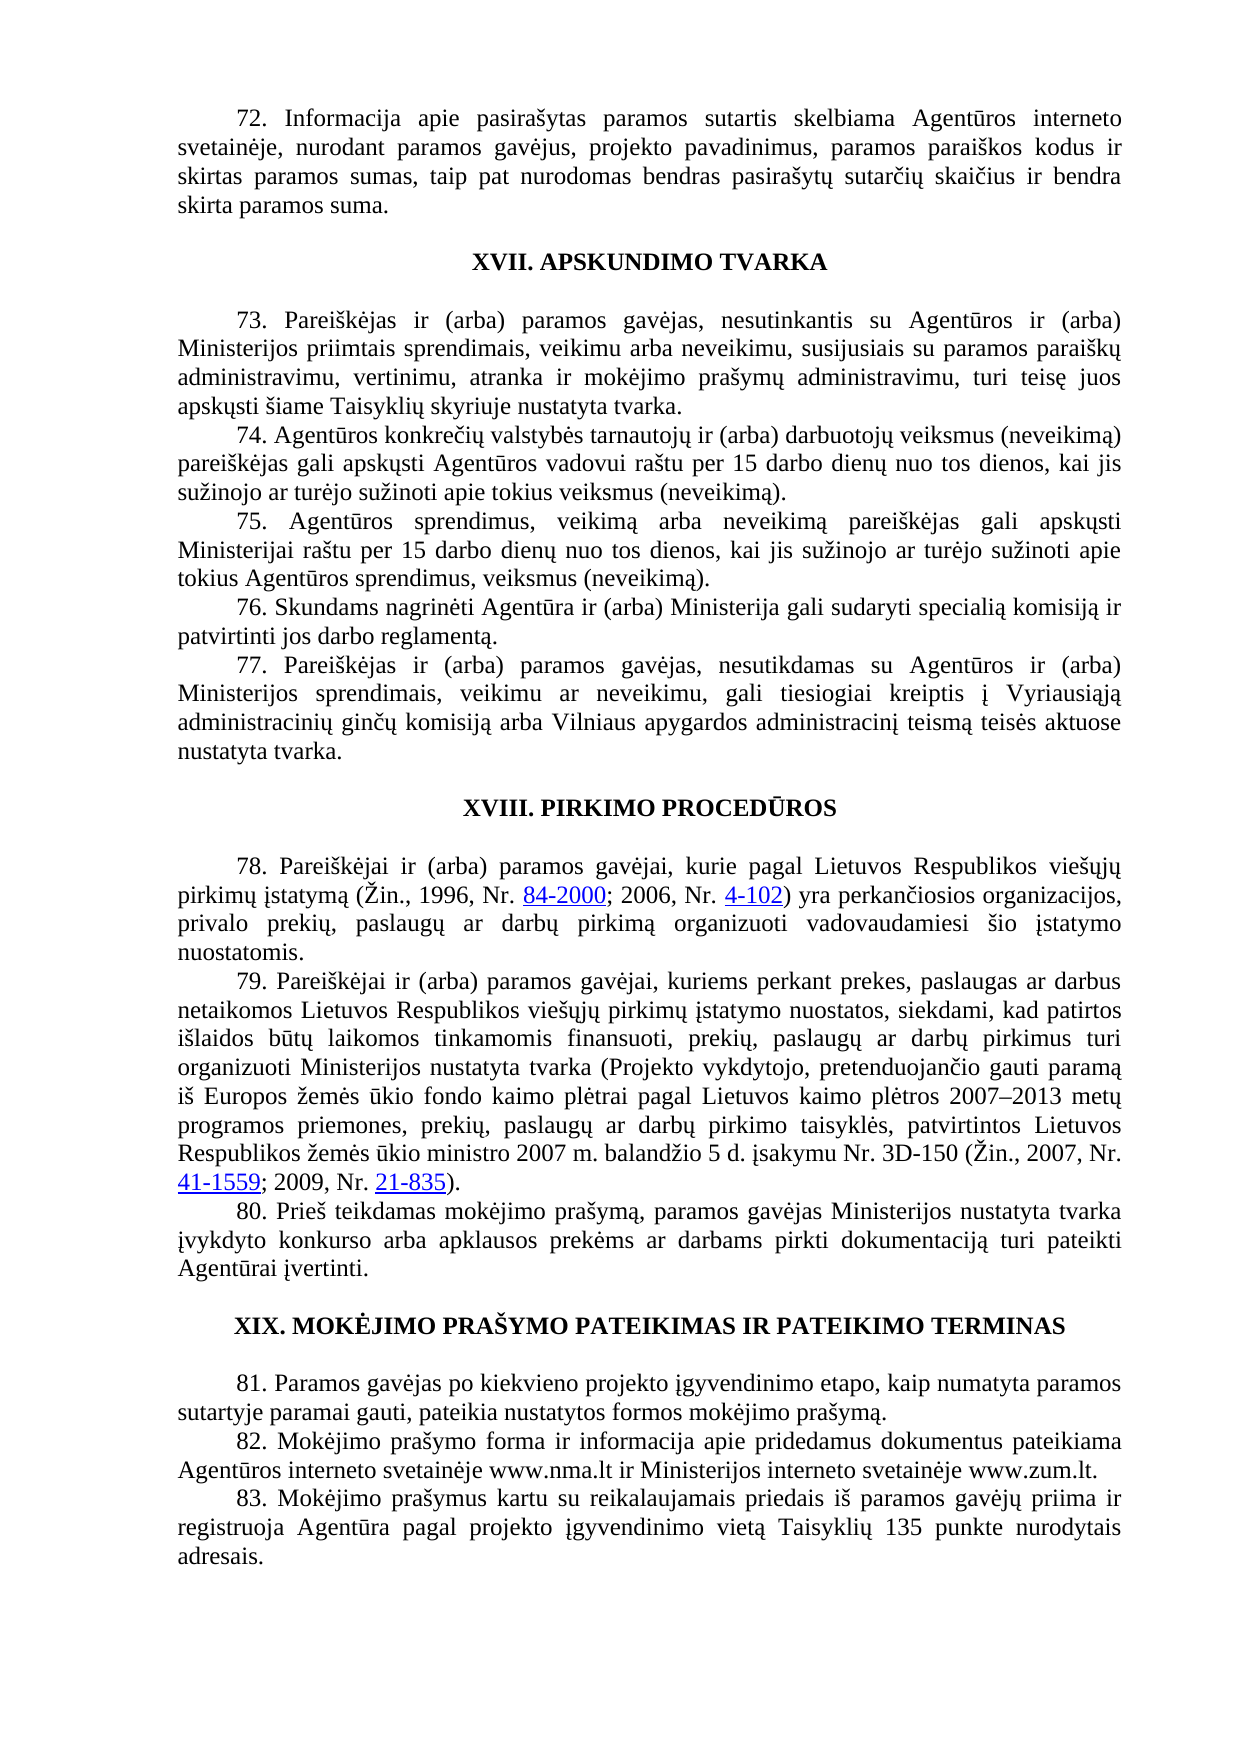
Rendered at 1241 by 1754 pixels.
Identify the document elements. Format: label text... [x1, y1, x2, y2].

text 74. Agentūros konkrečių valstybės tarnautojų ir (arba) darbuotojų veiksmus (neveikimą) pareiškėjas gali apskųsti Agentūros vadovui raštu per 15 darbo dienų nuo tos dienos, kai jis sužinojo ar turėjo sužinoti apie tokius veiksmus (neveikimą). [177, 420, 1122, 506]
text 77. Pareiškėjas ir (arba) paramos gavėjas, nesutikdamas su Agentūros ir (arba) Ministerijos sprendimais, veikimu ar neveikimu, gali tiesiogiai kreiptis į Vyriausiąją administracinių ginčų komisiją arba Vilniaus apygardos administracinį teismą teisės aktuose nustatyta tvarka. [177, 650, 1122, 765]
text 79. Pareiškėjai ir (arba) paramos gavėjai, kuriems perkant prekes, paslaugas ar darbus netaikomos Lietuvos Respublikos viešųjų pirkimų įstatymo nuostatos, siekdami, kad patirtos išlaidos būtų laikomos tinkamomis finansuoti, prekių, paslaugų ar darbų pirkimus turi organizuoti Ministerijos nustatyta tvarka (Projekto vykdytojo, pretenduojančio gauti paramą iš Europos žemės ūkio fondo kaimo plėtrai pagal Lietuvos kaimo plėtros 2007–2013 metų programos priemones, prekių, paslaugų ar darbų pirkimo taisyklės, patvirtintos Lietuvos Respublikos žemės ūkio ministro 2007 m. balandžio 5 d. įsakymu Nr. 3D-150 (Žin., 2007, Nr. 41-1559; 2009, Nr. 21-835). [177, 966, 1122, 1196]
text XVIII. PIRKIMO PROCEDŪROS [177, 793, 1122, 822]
text 83. Mokėjimo prašymus kartu su reikalaujamais priedais iš paramos gavėjų priima ir registruoja Agentūra pagal projekto įgyvendinimo vietą Taisyklių 135 punkte nurodytais adresais. [177, 1483, 1122, 1570]
text 76. Skundams nagrinėti Agentūra ir (arba) Ministerija gali sudaryti specialią komisiją ir patvirtinti jos darbo reglamentą. [177, 592, 1122, 650]
text 73. Pareiškėjas ir (arba) paramos gavėjas, nesutinkantis su Agentūros ir (arba) Ministerijos priimtais sprendimais, veikimu arba neveikimu, susijusiais su paramos paraiškų administravimu, vertinimu, atranka ir mokėjimo prašymų administravimu, turi teisę juos apskųsti šiame Taisyklių skyriuje nustatyta tvarka. [177, 305, 1122, 420]
text 82. Mokėjimo prašymo forma ir informacija apie pridedamus dokumentus pateikiama Agentūros interneto svetainėje www.nma.lt ir Ministerijos interneto svetainėje www.zum.lt. [177, 1426, 1122, 1483]
text 80. Prieš teikdamas mokėjimo prašymą, paramos gavėjas Ministerijos nustatyta tvarka įvykdyto konkurso arba apklausos prekėms ar darbams pirkti dokumentaciją turi pateikti Agentūrai įvertinti. [177, 1196, 1122, 1282]
text 72. Informacija apie pasirašytas paramos sutartis skelbiama Agentūros interneto svetainėje, nurodant paramos gavėjus, projekto pavadinimus, paramos paraiškos kodus ir skirtas paramos sumas, taip pat nurodomas bendras pasirašytų sutarčių skaičius ir bendra skirta paramos suma. [177, 103, 1122, 218]
text 81. Paramos gavėjas po kiekvieno projekto įgyvendinimo etapo, kaip numatyta paramos sutartyje paramai gauti, pateikia nustatytos formos mokėjimo prašymą. [177, 1368, 1122, 1426]
text 75. Agentūros sprendimus, veikimą arba neveikimą pareiškėjas gali apskųsti Ministerijai raštu per 15 darbo dienų nuo tos dienos, kai jis sužinojo ar turėjo sužinoti apie tokius Agentūros sprendimus, veiksmus (neveikimą). [177, 506, 1122, 592]
text 78. Pareiškėjai ir (arba) paramos gavėjai, kurie pagal Lietuvos Respublikos viešųjų pirkimų įstatymą (Žin., 1996, Nr. 84-2000; 2006, Nr. 4-102) yra perkančiosios organizacijos, privalo prekių, paslaugų ar darbų pirkimą organizuoti vadovaudamiesi šio įstatymo nuostatomis. [177, 851, 1122, 966]
text XVII. APSKUNDIMO TVARKA [177, 247, 1122, 276]
text XIX. MOKĖJIMO PRAŠYMO PATEIKIMAS IR PATEIKIMO TERMINAS [177, 1311, 1122, 1340]
